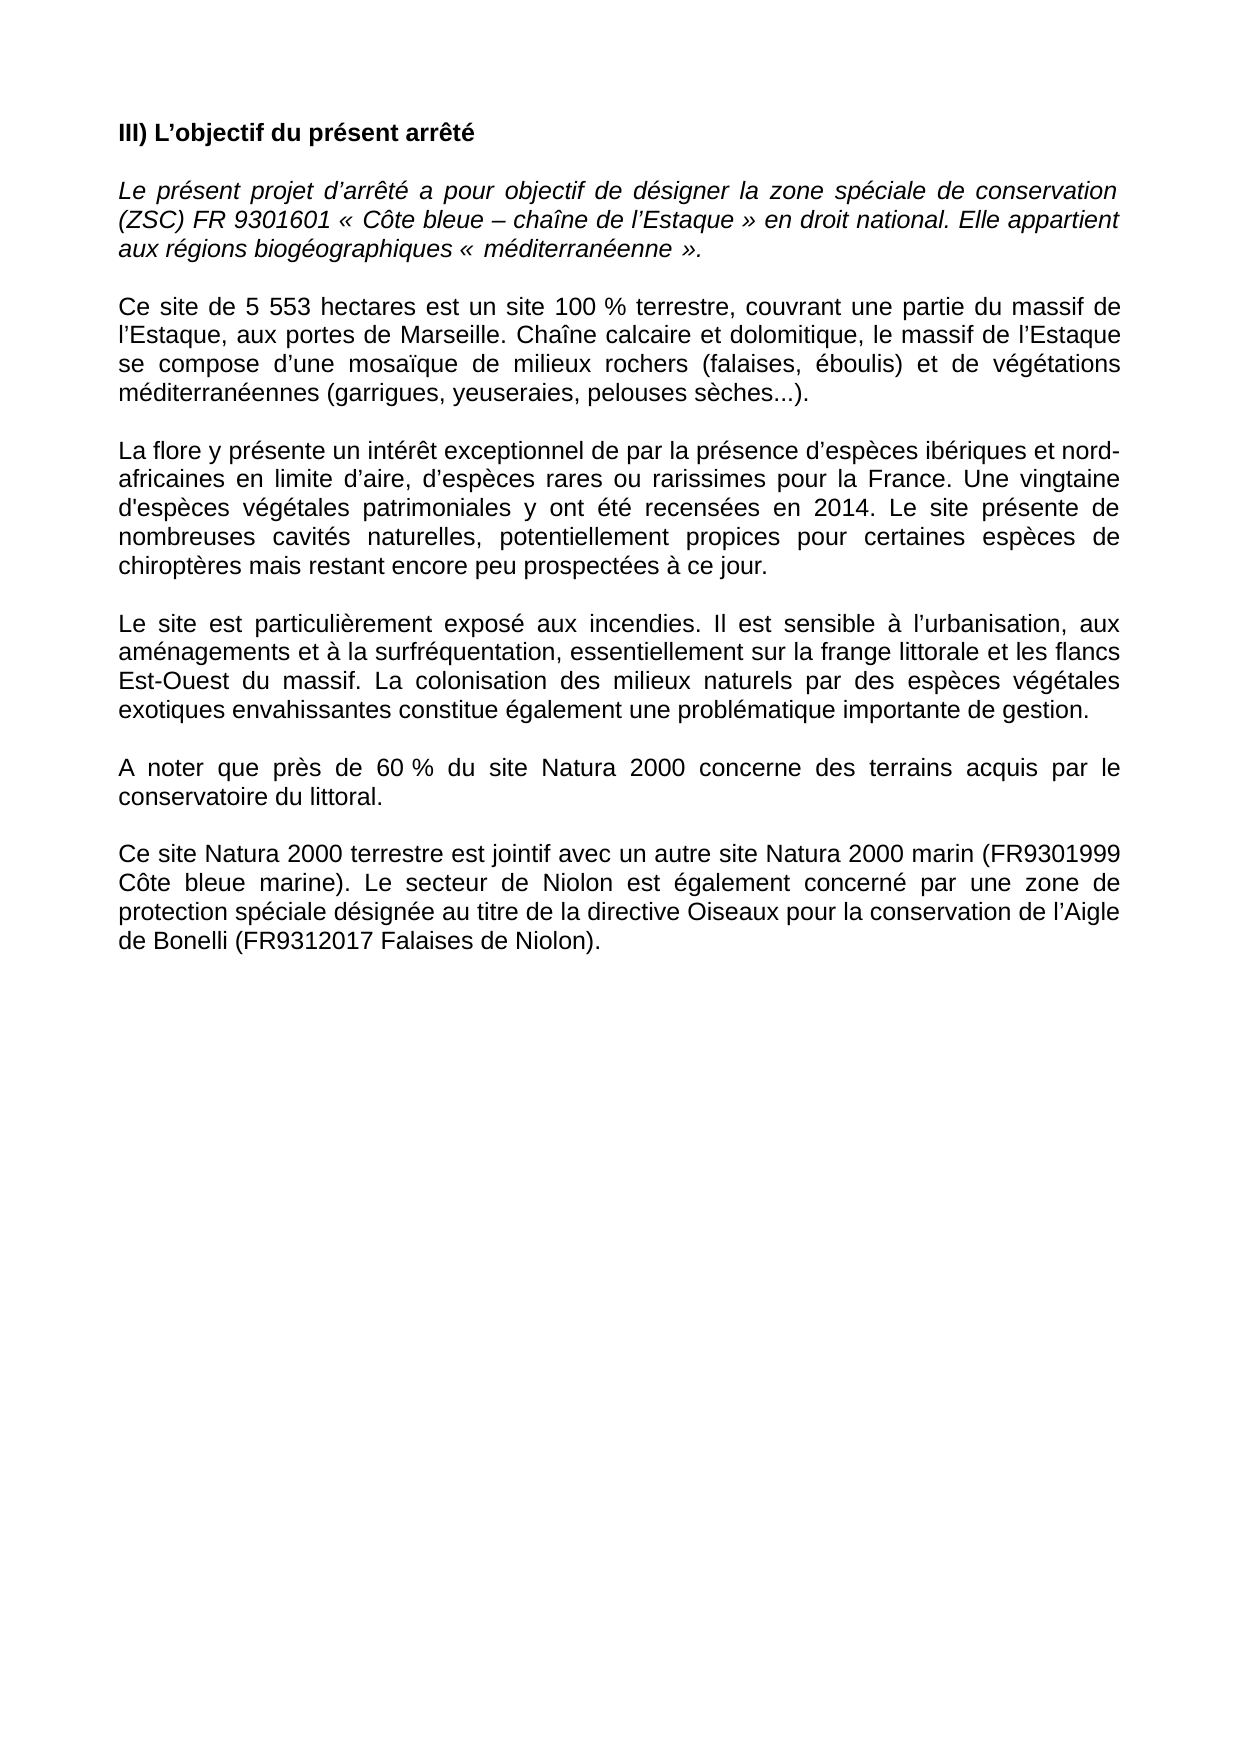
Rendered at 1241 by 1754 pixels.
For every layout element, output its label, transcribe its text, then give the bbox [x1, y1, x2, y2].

text A noter que près de 60 % du site Natura 2000 concerne des terrains acquis par le conservatoire du littoral. [118, 753, 1122, 810]
text Le site est particulièrement exposé aux incendies. Il est sensible à l’urbanisation, aux aménagements et à la surfréquentation, essentiellement sur la frange littorale et les flancs Est-Ouest du massif. La colonisation des milieux naturels par des espèces végétales exotiques envahissantes constitue également une problématique importante de gestion. [118, 608, 1122, 723]
text La flore y présente un intérêt exceptionnel de par la présence d’espèces ibériques et nord-africaines en limite d’aire, d’espèces rares ou rarissimes pour la France. Une vingtaine d'espèces végétales patrimoniales y ont été recensées en 2014. Le site présente de nombreuses cavités naturelles, potentiellement propices pour certaines espèces de chiroptères mais restant encore peu prospectées à ce jour. [118, 436, 1122, 579]
text Le présent projet d’arrêté a pour objectif de désigner la zone spéciale de conservation (ZSC) FR 9301601 « Côte bleue – chaîne de l’Estaque » en droit national. Elle appartient aux régions biogéographiques « méditerranéenne ». [118, 176, 1122, 262]
text Ce site Natura 2000 terrestre est jointif avec un autre site Natura 2000 marin (FR9301999 Côte bleue marine). Le secteur de Niolon est également concerné par une zone de protection spéciale désignée au titre de la directive Oiseaux pour la conservation de l’Aigle de Bonelli (FR9312017 Falaises de Niolon). [118, 839, 1122, 954]
text Ce site de 5 553 hectares est un site 100 % terrestre, couvrant une partie du massif de l’Estaque, aux portes de Marseille. Chaîne calcaire et dolomitique, le massif de l’Estaque se compose d’une mosaïque de milieux rochers (falaises, éboulis) et de végétations méditerranéennes (garrigues, yeuseraies, pelouses sèches...). [118, 291, 1122, 406]
text III) L’objectif du présent arrêté [118, 118, 1122, 147]
